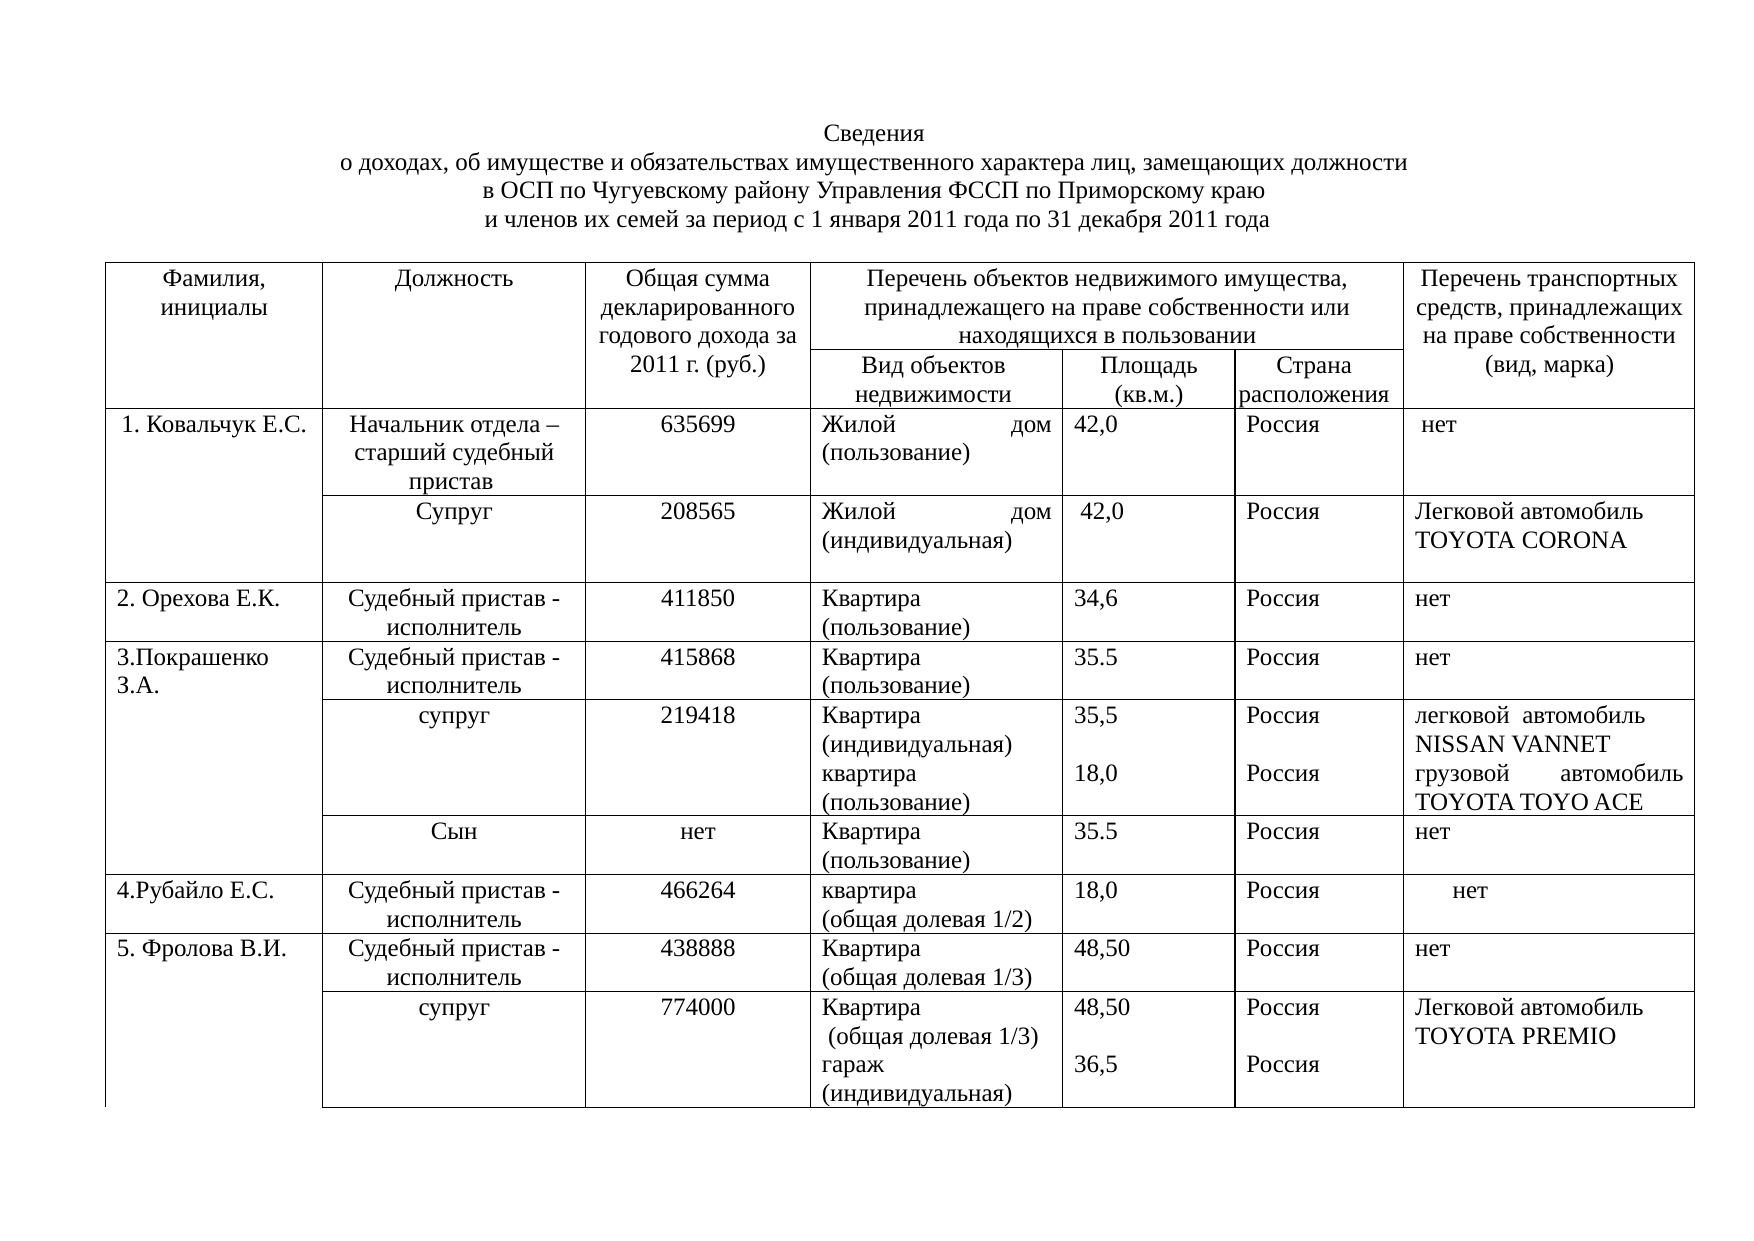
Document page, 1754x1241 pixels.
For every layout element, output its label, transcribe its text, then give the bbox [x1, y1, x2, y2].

table_cell 4.Рубайло Е.С. [106, 875, 322, 932]
table_cell 635699 [586, 409, 810, 495]
table_cell Легковой автомобиль TOYOTA PREMIO [1404, 992, 1694, 1107]
table_cell Россия [1236, 409, 1403, 495]
table_cell 774000 [586, 992, 810, 1107]
table_header Перечень транспортных средств, принадлежащих на праве собственности (вид, марка) [1404, 263, 1694, 408]
table_cell 466264 [586, 875, 810, 932]
table_header Фамилия, инициалы [106, 263, 322, 408]
text и членов их семей за период с 1 января 2011 года по 31 декабря 2011 года [118, 204, 1636, 233]
text в ОСП по Чугуевскому району Управления ФССП по Приморскому краю [118, 176, 1636, 204]
table_cell 35,5 18,0 [1063, 700, 1234, 815]
table_cell Россия [1236, 934, 1403, 991]
table_cell нет [586, 816, 810, 874]
table_cell Жилой дом (индивидуальная) [811, 496, 1062, 582]
table_cell Квартира (пользование) [811, 816, 1062, 874]
table_cell Начальник отдела – старший судебный пристав [323, 409, 585, 495]
table_cell 42,0 [1063, 496, 1234, 582]
table_cell супруг [323, 992, 585, 1107]
table_cell Квартира (пользование) [811, 583, 1062, 641]
table_cell Площадь (кв.м.) [1063, 350, 1234, 408]
table_cell нет [1404, 409, 1694, 495]
table_cell 48,50 36,5 [1063, 992, 1234, 1107]
table_cell нет [1404, 583, 1694, 641]
table_cell Квартира (пользование) [811, 642, 1062, 699]
table_cell Квартира (общая долевая 1/3) гараж (индивидуальная) [811, 992, 1062, 1107]
table_cell 2. Орехова Е.К. [106, 583, 322, 641]
table_cell Супруг [323, 496, 585, 582]
table_cell Легковой автомобиль TOYOTA CORONA [1404, 496, 1694, 582]
table_cell Судебный пристав -исполнитель [323, 875, 585, 932]
table_cell нет [1404, 816, 1694, 874]
table_cell 34,6 [1063, 583, 1234, 641]
table_cell нет [1404, 642, 1694, 699]
table_cell Квартира (общая долевая 1/3) [811, 934, 1062, 991]
table_cell 411850 [586, 583, 810, 641]
table_cell 18,0 [1063, 875, 1234, 932]
table_cell нет [1404, 934, 1694, 991]
table_cell 35,5 [1063, 642, 1234, 699]
table_cell Россия Россия [1236, 700, 1403, 815]
table_cell квартира (общая долевая 1/2) [811, 875, 1062, 932]
table_cell 438888 [586, 934, 810, 991]
table_cell Россия [1236, 642, 1403, 699]
table_cell Судебный пристав -исполнитель [323, 583, 585, 641]
table_cell Судебный пристав -исполнитель [323, 642, 585, 699]
table_cell 1. Ковальчук Е.С. [106, 409, 322, 582]
table_cell Судебный пристав -исполнитель [323, 934, 585, 991]
table_cell 208565 [586, 496, 810, 582]
table_header Перечень объектов недвижимого имущества, принадлежащего на праве собственности или находящихся в пользовании [811, 263, 1403, 349]
table_cell Квартира (индивидуальная) квартира (пользование) [811, 700, 1062, 815]
table_header Общая сумма декларированного годового дохода за 2011 г. (руб.) [586, 263, 810, 408]
table_cell Россия [1236, 496, 1403, 582]
table_cell 48,50 [1063, 934, 1234, 991]
table_cell 3.Покрашенко З.А. [106, 642, 322, 874]
table_header Должность [323, 263, 585, 408]
table_cell 42,0 [1063, 409, 1234, 495]
table_cell легковой автомобиль NISSAN VANNET грузовой автомобиль TOYOTA TOYO ACE [1404, 700, 1694, 815]
table_cell супруг [323, 700, 585, 815]
table_cell 219418 [586, 700, 810, 815]
table_cell 35,5 [1063, 816, 1234, 874]
table_cell 5. Фролова В.И. [106, 934, 322, 1107]
table_cell Россия [1236, 816, 1403, 874]
table_cell Россия [1236, 583, 1403, 641]
text Сведения [118, 118, 1636, 147]
table_cell Россия Россия [1236, 992, 1403, 1107]
table_cell Сын [323, 816, 585, 874]
table_cell 415868 [586, 642, 810, 699]
text о доходах, об имуществе и обязательствах имущественного характера лиц, замещающих должности [118, 147, 1636, 176]
table_cell Страна расположения [1236, 350, 1403, 408]
table_cell Вид объектов недвижимости [811, 350, 1062, 408]
table_cell Жилой дом (пользование) [811, 409, 1062, 495]
table_cell Россия [1236, 875, 1403, 932]
table_cell нет [1404, 875, 1694, 932]
